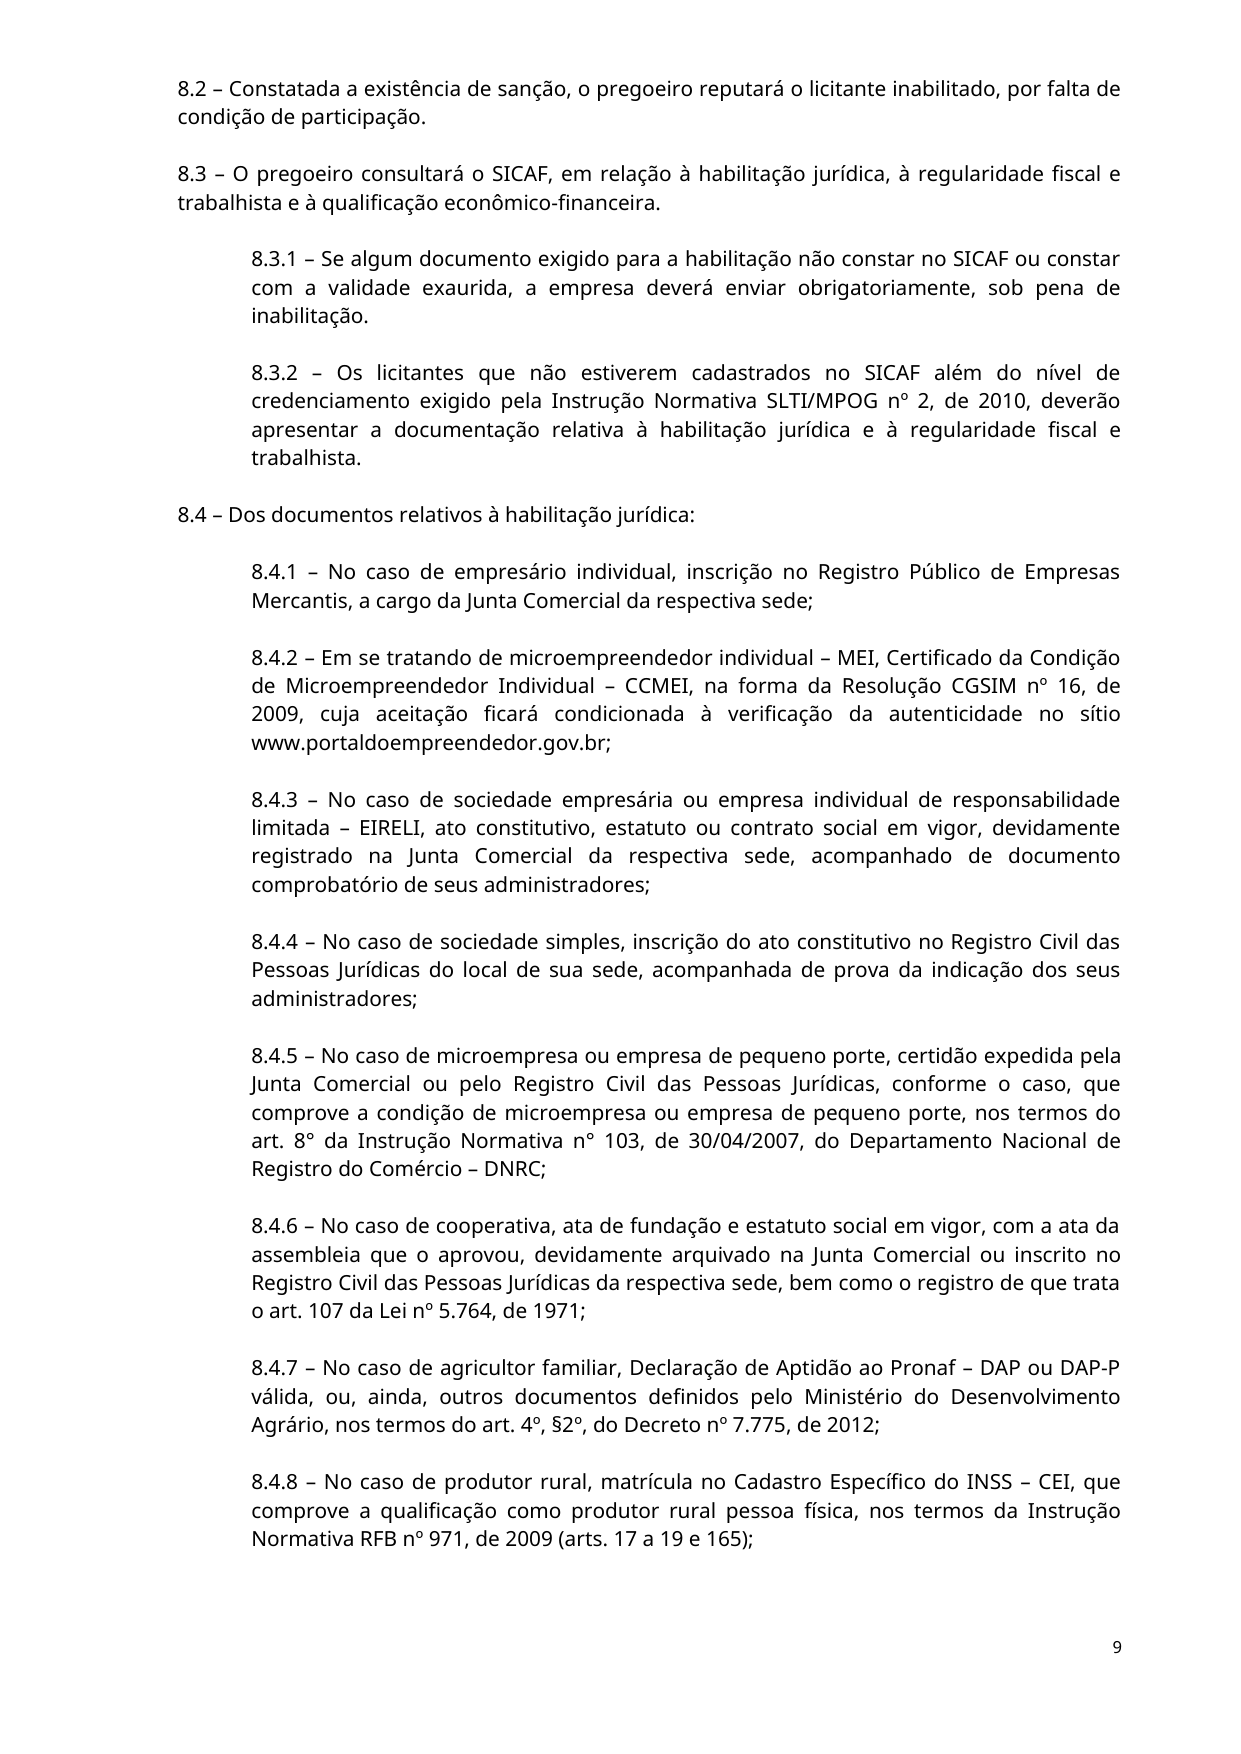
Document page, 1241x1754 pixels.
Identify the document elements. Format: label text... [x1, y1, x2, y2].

list 8.4.1 – No caso de empresário individual, inscrição no Registro Público de Empresas Mercantis, a cargo da Junta Comercial da respectiva sede; [251, 557, 1122, 614]
list 8.3.2 – Os licitantes que não estiverem cadastrados no SICAF além do nível de credenciamento exigido pela Instrução Normativa SLTI/MPOG nº 2, de 2010, deverão apresentar a documentação relativa à habilitação jurídica e à regularidade fiscal e trabalhista. [251, 358, 1122, 472]
text 8.3.1 – Se algum documento exigido para a habilitação não constar no SICAF ou constar com a validade exaurida, a empresa deverá enviar obrigatoriamente, sob pena de inabilitação. [251, 244, 1122, 330]
text 8.4 – Dos documentos relativos à habilitação jurídica: [177, 500, 1122, 529]
list 8.2 – Constatada a existência de sanção, o pregoeiro reputará o licitante inabilitado, por falta de condição de participação. [177, 74, 1122, 131]
list 8.4.7 – No caso de agricultor familiar, Declaração de Aptidão ao Pronaf – DAP ou DAP-P válida, ou, ainda, outros documentos definidos pelo Ministério do Desenvolvimento Agrário, nos termos do art. 4º, §2º, do Decreto nº 7.775, de 2012; [251, 1353, 1122, 1439]
list 8.4.8 – No caso de produtor rural, matrícula no Cadastro Específico do INSS – CEI, que comprove a qualificação como produtor rural pessoa física, nos termos da Instrução Normativa RFB nº 971, de 2009 (arts. 17 a 19 e 165); [251, 1467, 1122, 1553]
list 8.4.3 – No caso de sociedade empresária ou empresa individual de responsabilidade limitada – EIRELI, ato constitutivo, estatuto ou contrato social em vigor, devidamente registrado na Junta Comercial da respectiva sede, acompanhado de documento comprobatório de seus administradores; [251, 785, 1122, 898]
list 8.4.2 – Em se tratando de microempreendedor individual – MEI, Certificado da Condição de Microempreendedor Individual – CCMEI, na forma da Resolução CGSIM nº 16, de 2009, cuja aceitação ficará condicionada à verificação da autenticidade no sítio www.portaldoempreendedor.gov.br; [251, 643, 1122, 756]
list 8.4.5 – No caso de microempresa ou empresa de pequeno porte, certidão expedida pela Junta Comercial ou pelo Registro Civil das Pessoas Jurídicas, conforme o caso, que comprove a condição de microempresa ou empresa de pequeno porte, nos termos do art. 8° da Instrução Normativa n° 103, de 30/04/2007, do Departamento Nacional de Registro do Comércio – DNRC; [251, 1041, 1122, 1183]
text 8.3 – O pregoeiro consultará o SICAF, em relação à habilitação jurídica, à regularidade fiscal e trabalhista e à qualificação econômico-financeira. [177, 159, 1122, 216]
list 8.4.6 – No caso de cooperativa, ata de fundação e estatuto social em vigor, com a ata da assembleia que o aprovou, devidamente arquivado na Junta Comercial ou inscrito no Registro Civil das Pessoas Jurídicas da respectiva sede, bem como o registro de que trata o art. 107 da Lei nº 5.764, de 1971; [251, 1211, 1122, 1325]
list 8.4.4 – No caso de sociedade simples, inscrição do ato constitutivo no Registro Civil das Pessoas Jurídicas do local de sua sede, acompanhada de prova da indicação dos seus administradores; [251, 927, 1122, 1012]
